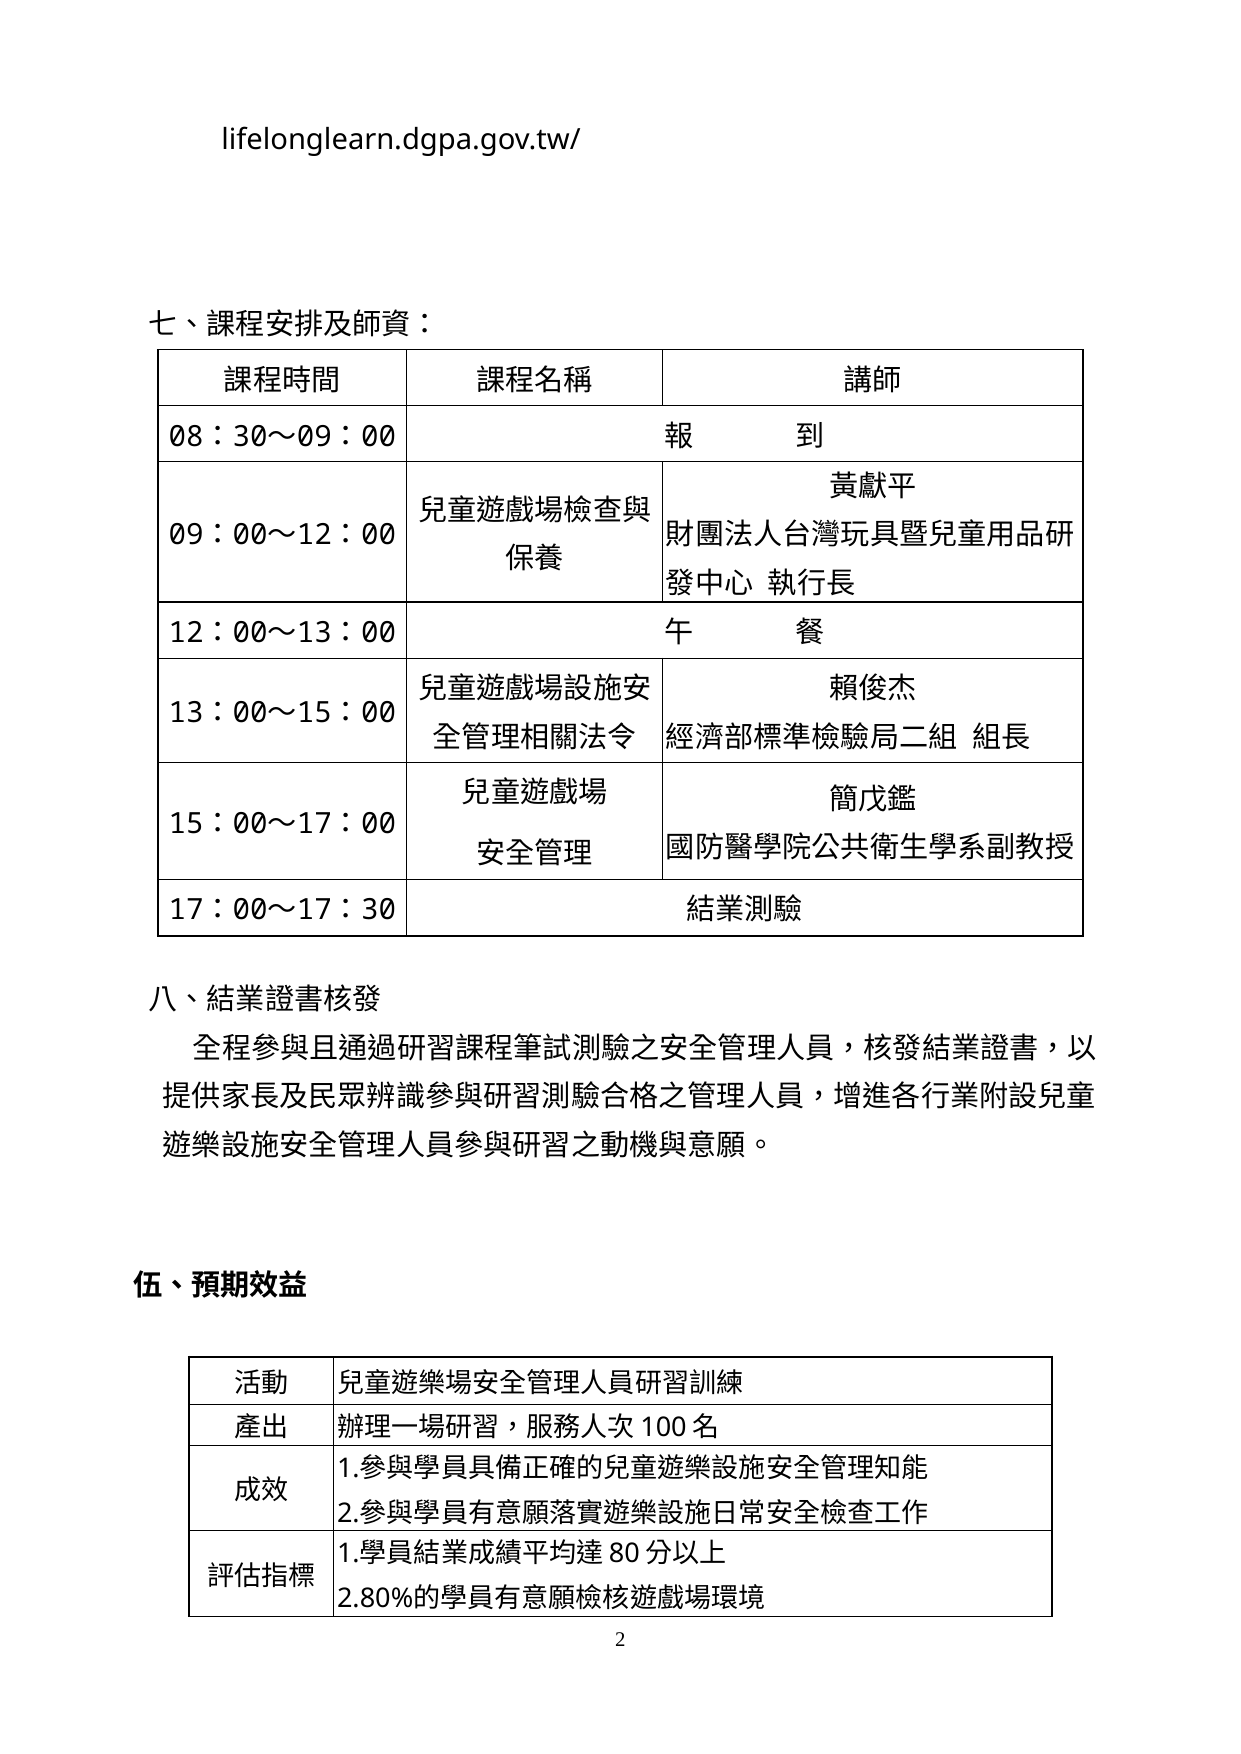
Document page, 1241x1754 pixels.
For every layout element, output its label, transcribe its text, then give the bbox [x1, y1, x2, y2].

table_cell 評估指標 [190, 1531, 333, 1616]
table_cell 13：00～15：00 [159, 659, 406, 762]
table_cell 午 餐 [407, 603, 1082, 657]
text 八、結業證書核發 [133, 976, 1107, 1018]
table_cell 12：00～13：00 [159, 603, 406, 657]
table_cell 兒童遊戲場設施安全管理相關法令 [407, 659, 662, 762]
table_cell 辦理一場研習，服務人次100名 [334, 1405, 1051, 1444]
text 全程參與且通過研習課程筆試測驗之安全管理人員，核發結業證書，以提供家長及民眾辨識參與研習測驗合格之管理人員，增進各行業附設兒童遊樂設施安全管理人員參與研習之動機與意願。 [162, 1024, 1107, 1164]
text 七、課程安排及師資： [133, 301, 1107, 343]
table_header 講師 [663, 350, 1082, 405]
table_cell 賴俊杰 經濟部標準檢驗局二組 組長 [663, 659, 1082, 762]
table_cell 15：00～17：00 [159, 763, 406, 879]
table_cell 17：00～17：30 [159, 880, 406, 934]
table_cell 08：30～09：00 [159, 406, 406, 461]
table_cell 黃獻平 財團法人台灣玩具暨兒童用品研發中心 執行長 [663, 462, 1082, 601]
table_cell 報 到 [407, 406, 1082, 461]
text 伍、預期效益 [133, 1261, 1107, 1304]
table_header 兒童遊樂場安全管理人員研習訓練 [334, 1358, 1051, 1404]
table_cell 1.學員結業成績平均達80分以上 2.80%的學員有意願檢核遊戲場環境 [334, 1531, 1051, 1616]
table_cell 成效 [190, 1446, 333, 1530]
table_header 課程時間 [159, 350, 406, 405]
table_cell 產出 [190, 1405, 333, 1444]
table_cell 兒童遊戲場 安全管理 [407, 763, 662, 879]
table_cell 結業測驗 [407, 880, 1082, 934]
text lifelonglearn.dgpa.gov.tw/ [220, 118, 1107, 158]
table_cell 兒童遊戲場檢查與保養 [407, 462, 662, 601]
table_header 課程名稱 [407, 350, 662, 405]
table_cell 1.參與學員具備正確的兒童遊樂設施安全管理知能 2.參與學員有意願落實遊樂設施日常安全檢查工作 [334, 1446, 1051, 1530]
table_cell 09：00～12：00 [159, 462, 406, 601]
table_header 活動 [190, 1358, 333, 1404]
table_cell 簡戊鑑 國防醫學院公共衛生學系副教授 [663, 763, 1082, 879]
